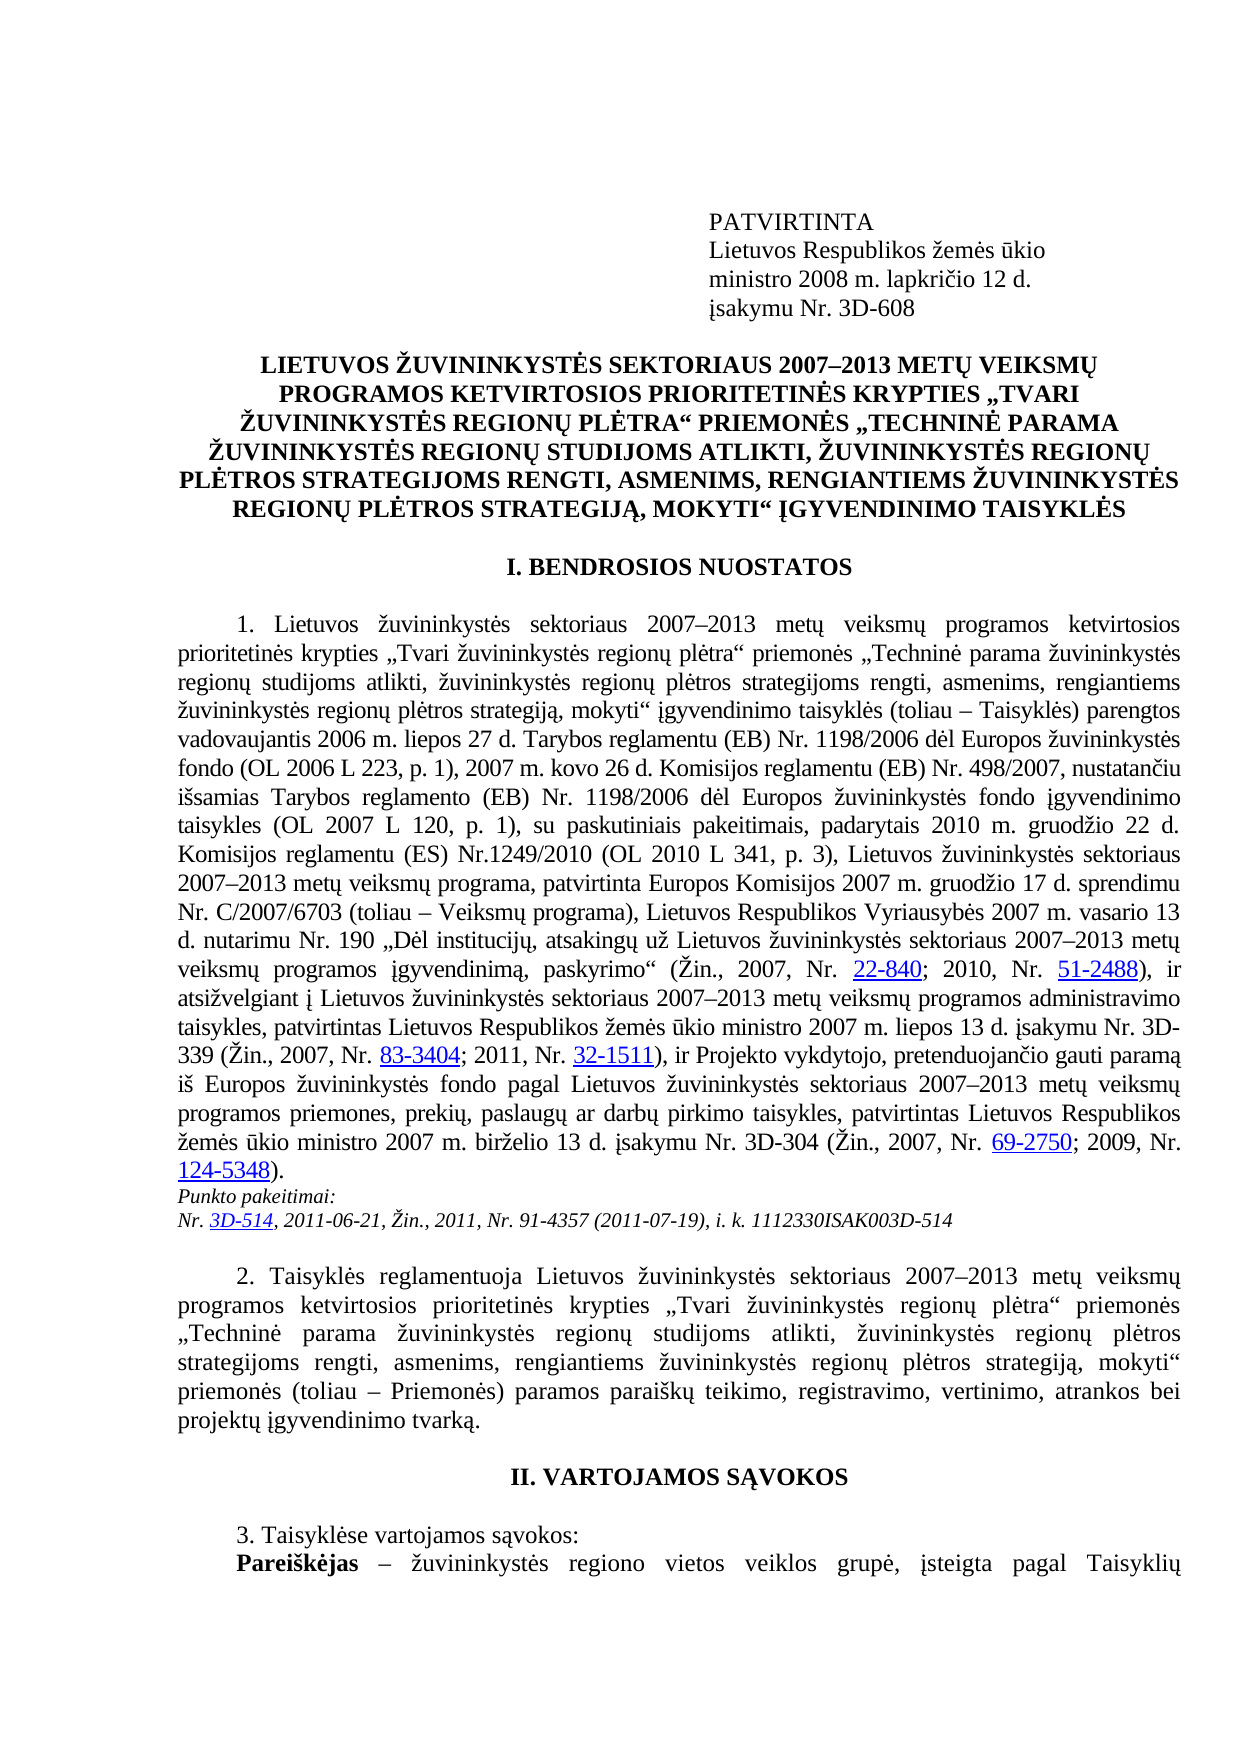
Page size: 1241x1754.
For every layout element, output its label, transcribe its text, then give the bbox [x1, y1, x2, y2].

text LIETUVOS ŽUVININKYSTĖS SEKTORIAUS 2007–2013 METŲ VEIKSMŲ PROGRAMOS KETVIRTOSIOS PRIORITETINĖS KRYPTIES „TVARI ŽUVININKYSTĖS REGIONŲ PLĖTRA“ PRIEMONĖS „TECHNINĖ PARAMA ŽUVININKYSTĖS REGIONŲ STUDIJOMS ATLIKTI, ŽUVININKYSTĖS REGIONŲ PLĖTROS STRATEGIJOMS RENGTI, ASMENIMS, RENGIANTIEMS ŽUVININKYSTĖS REGIONŲ PLĖTROS STRATEGIJĄ, MOKYTI“ ĮGYVENDINIMO TAISYKLĖS [177, 350, 1181, 523]
text įsakymu Nr. 3D-608 [177, 293, 1181, 322]
text 3. Taisyklėse vartojamos sąvokos: [177, 1520, 1181, 1548]
text 2. Taisyklės reglamentuoja Lietuvos žuvininkystės sektoriaus 2007–2013 metų veiksmų programos ketvirtosios prioritetinės krypties „Tvari žuvininkystės regionų plėtra“ priemonės „Techninė parama žuvininkystės regionų studijoms atlikti, žuvininkystės regionų plėtros strategijoms rengti, asmenims, rengiantiems žuvininkystės regionų plėtros strategiją, mokyti“ priemonės (toliau – Priemonės) paramos paraiškų teikimo, registravimo, vertinimo, atrankos bei projektų įgyvendinimo tvarką. [177, 1261, 1181, 1433]
text 1. Lietuvos žuvininkystės sektoriaus 2007–2013 metų veiksmų programos ketvirtosios prioritetinės krypties „Tvari žuvininkystės regionų plėtra“ priemonės „Techninė parama žuvininkystės regionų studijoms atlikti, žuvininkystės regionų plėtros strategijoms rengti, asmenims, rengiantiems žuvininkystės regionų plėtros strategiją, mokyti“ įgyvendinimo taisyklės (toliau – Taisyklės) parengtos vadovaujantis 2006 m. liepos 27 d. Tarybos reglamentu (EB) Nr. 1198/2006 dėl Europos žuvininkystės fondo (OL 2006 L 223, p. 1), 2007 m. kovo 26 d. Komisijos reglamentu (EB) Nr. 498/2007, nustatančiu išsamias Tarybos reglamento (EB) Nr. 1198/2006 dėl Europos žuvininkystės fondo įgyvendinimo taisykles (OL 2007 L 120, p. 1), su paskutiniais pakeitimais, padarytais 2010 m. gruodžio 22 d. Komisijos reglamentu (ES) Nr.1249/2010 (OL 2010 L 341, p. 3), Lietuvos žuvininkystės sektoriaus 2007–2013 metų veiksmų programa, patvirtinta Europos Komisijos 2007 m. gruodžio 17 d. sprendimu Nr. C/2007/6703 (toliau – Veiksmų programa), Lietuvos Respublikos Vyriausybės 2007 m. vasario 13 d. nutarimu Nr. 190 „Dėl institucijų, atsakingų už Lietuvos žuvininkystės sektoriaus 2007–2013 metų veiksmų programos įgyvendinimą, paskyrimo“ (Žin., 2007, Nr. 22-840; 2010, Nr. 51-2488), ir atsižvelgiant į Lietuvos žuvininkystės sektoriaus 2007–2013 metų veiksmų programos administravimo taisykles, patvirtintas Lietuvos Respublikos žemės ūkio ministro 2007 m. liepos 13 d. įsakymu Nr. 3D-339 (Žin., 2007, Nr. 83-3404; 2011, Nr. 32-1511), ir Projekto vykdytojo, pretenduojančio gauti paramą iš Europos žuvininkystės fondo pagal Lietuvos žuvininkystės sektoriaus 2007–2013 metų veiksmų programos priemones, prekių, paslaugų ar darbų pirkimo taisykles, patvirtintas Lietuvos Respublikos žemės ūkio ministro 2007 m. birželio 13 d. įsakymu Nr. 3D-304 (Žin., 2007, Nr. 69-2750; 2009, Nr. 124-5348). [177, 609, 1181, 1184]
text I. BENDROSIOS NUOSTATOS [177, 552, 1181, 580]
text Punkto pakeitimai: [177, 1184, 1181, 1208]
text Pareiškėjas – žuvininkystės regiono vietos veiklos grupė, įsteigta pagal Taisyklių [177, 1548, 1181, 1577]
text Nr. 3D-514, 2011-06-21, Žin., 2011, Nr. 91-4357 (2011-07-19), i. k. 1112330ISAK003D-514 [177, 1208, 1181, 1232]
text Lietuvos Respublikos žemės ūkio [177, 235, 1181, 264]
text II. VARTOJAMOS SĄVOKOS [177, 1462, 1181, 1491]
text PATVIRTINTA [177, 207, 1181, 235]
text ministro 2008 m. lapkričio 12 d. [177, 264, 1181, 293]
